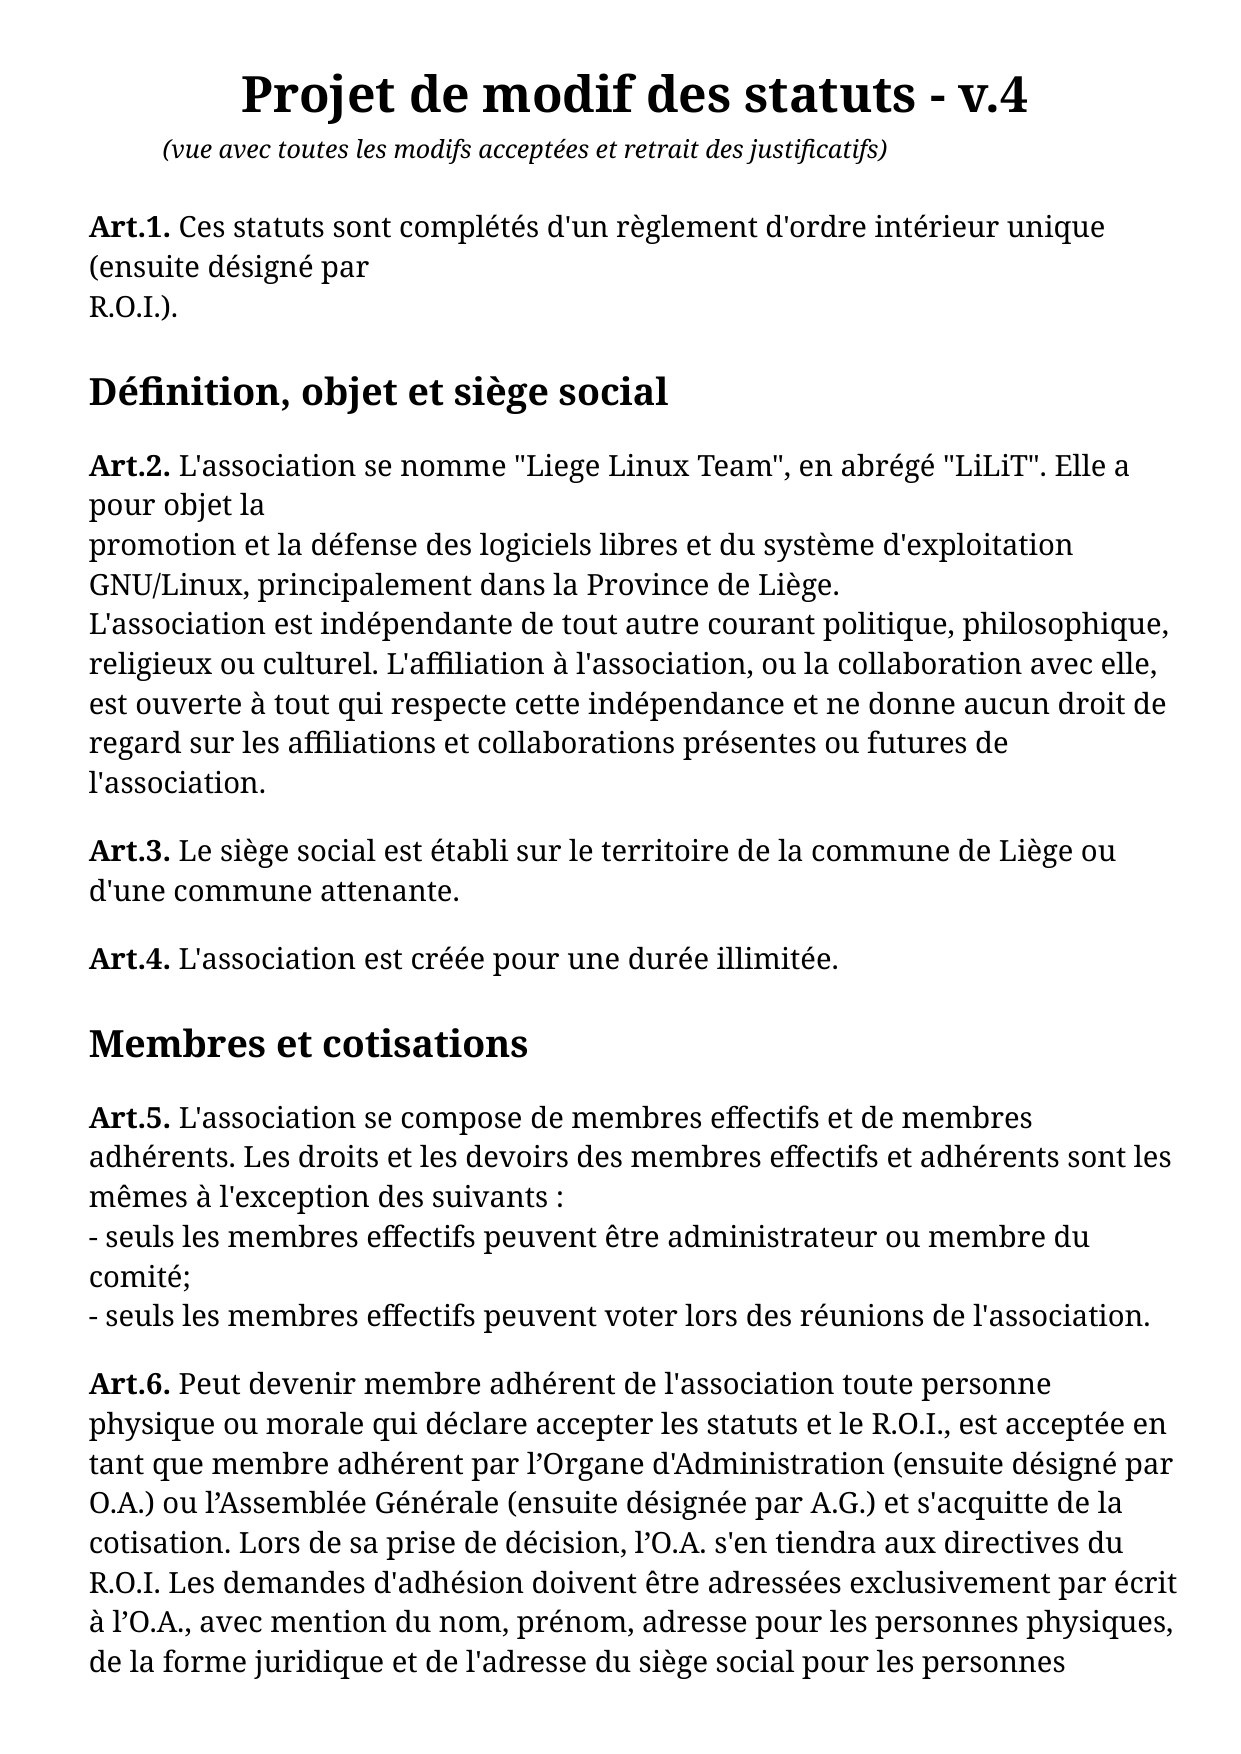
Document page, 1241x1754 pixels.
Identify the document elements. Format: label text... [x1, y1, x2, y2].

text Art.6. Peut devenir membre adhérent de l'association toute personne physique ou morale qui déclare accepter les statuts et le R.O.I., est acceptée en tant que membre adhérent par l’Organe d'Administration (ensuite désigné par O.A.) ou l’Assemblée Générale (ensuite désignée par A.G.) et s'acquitte de la cotisation. Lors de sa prise de décision, l’O.A. s'en tiendra aux directives du R.O.I. Les demandes d'adhésion doivent être adressées exclusivement par écrit à l’O.A., avec mention du nom, prénom, adresse pour les personnes physiques, de la forme juridique et de l'adresse du siège social pour les personnes [88, 1364, 1181, 1681]
text promotion et la défense des logiciels libres et du système d'exploitation GNU/Linux, principalement dans la Province de Liège. [88, 524, 1181, 603]
text Art.3. Le siège social est établi sur le territoire de la commune de Liège ou d'une commune attenante. [88, 830, 1181, 910]
text Projet de modif des statuts - v.4 [88, 59, 1181, 127]
text Art.4. L'association est créée pour une durée illimitée. [88, 938, 1181, 978]
text R.O.I.). [88, 286, 1181, 326]
text L'association est indépendante de tout autre courant politique, philosophique, religieux ou culturel. L'affiliation à l'association, ou la collaboration avec elle, est ouverte à tout qui respecte cette indépendance et ne donne aucun droit de regard sur les affiliations et collaborations présentes ou futures de l'association. [88, 603, 1181, 802]
text (vue avec toutes les modifs acceptées et retrait des justificatifs) [88, 127, 1181, 167]
text Art.2. L'association se nomme "Liege Linux Team", en abrégé "LiLiT". Elle a pour objet la [88, 445, 1181, 524]
text Définition, objet et siège social [88, 365, 1181, 416]
text Art.5. L'association se compose de membres effectifs et de membres adhérents. Les droits et les devoirs des membres effectifs et adhérents sont les mêmes à l'exception des suivants : [88, 1097, 1181, 1216]
text Art.1. Ces statuts sont complétés d'un règlement d'ordre intérieur unique (ensuite désigné par [88, 207, 1181, 286]
text Membres et cotisations [88, 1018, 1181, 1069]
text - seuls les membres effectifs peuvent voter lors des réunions de l'association. [88, 1296, 1181, 1335]
text - seuls les membres effectifs peuvent être administrateur ou membre du comité; [88, 1216, 1181, 1296]
